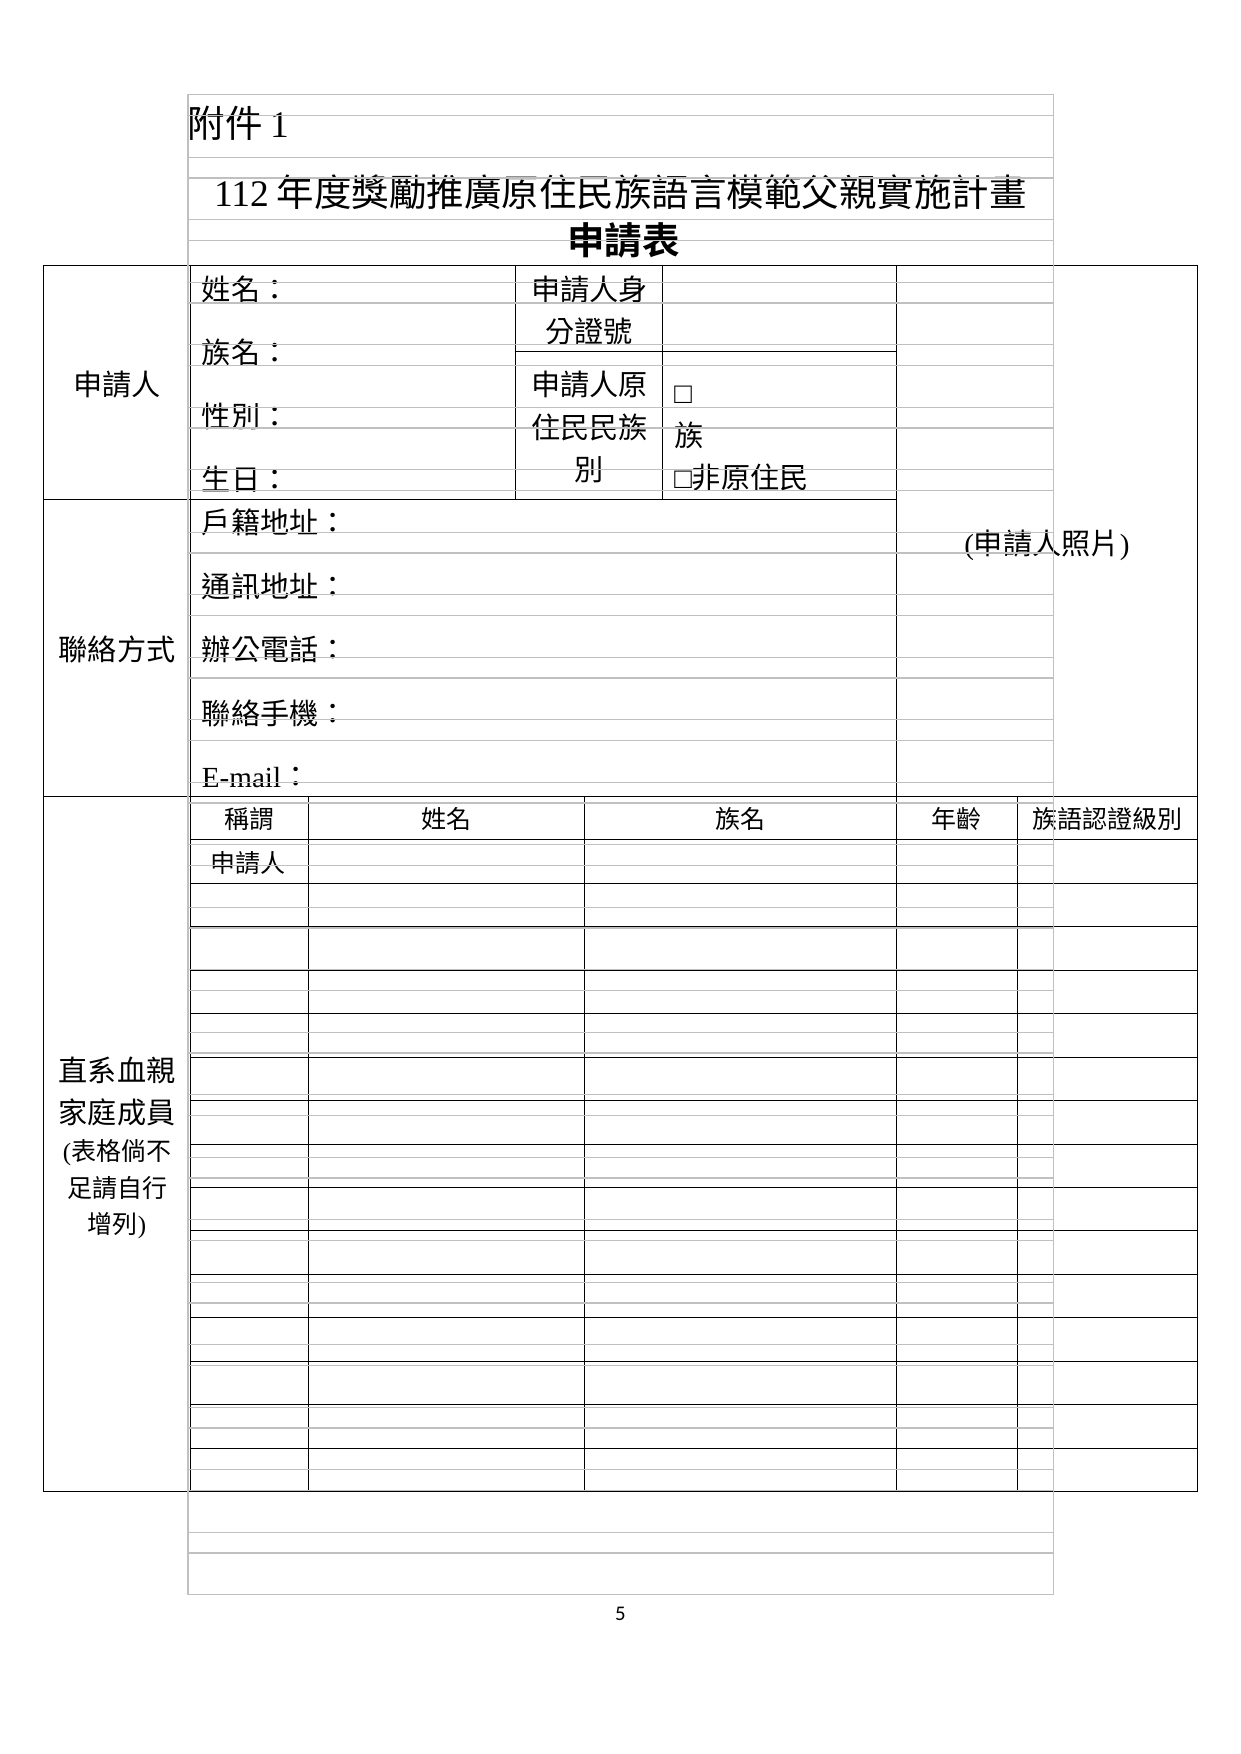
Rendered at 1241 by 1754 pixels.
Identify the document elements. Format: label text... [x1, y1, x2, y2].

table_header 申請人 [44, 266, 187, 499]
text 申請表 [189, 241, 1053, 265]
table_cell [897, 1188, 1017, 1219]
table_cell [585, 1304, 896, 1317]
table_cell [1054, 1101, 1197, 1143]
table_cell [309, 1158, 584, 1177]
table_cell [897, 884, 1017, 907]
table_cell 申請人 [191, 840, 308, 844]
table_cell [585, 866, 896, 883]
table_cell [309, 1220, 584, 1230]
table_cell 聯絡方式 [44, 500, 187, 796]
table_cell 族語認證級別 [1018, 804, 1053, 839]
table_cell [585, 1179, 896, 1187]
table_cell 申請人原住民民族別 [516, 408, 662, 427]
table_cell [191, 1220, 308, 1230]
table_cell [585, 908, 896, 926]
table_header (申請人照片) [897, 533, 986, 552]
table_cell [897, 1158, 1017, 1177]
table_cell [191, 1275, 308, 1282]
table_cell [897, 797, 1017, 802]
table_cell [309, 1095, 584, 1100]
table_cell [191, 908, 308, 926]
table_cell [897, 1101, 1017, 1115]
table_cell [1018, 884, 1053, 907]
table_cell □ 族 □非原住民 [738, 470, 755, 490]
table_cell [1018, 908, 1053, 926]
table_cell [309, 1179, 584, 1187]
table_header 申請人身分證號 [605, 283, 633, 302]
table_cell 申請人原住民民族別 [516, 352, 662, 365]
table_cell [585, 1275, 896, 1282]
table_cell [1054, 1014, 1197, 1057]
table_header 姓名： 族名： 性別： 生日： [245, 345, 515, 365]
table_cell 戶籍地址： 通訊地址： 辦公電話： 聯絡手機： E-mail： [191, 720, 896, 740]
table_cell [585, 1095, 896, 1100]
table_cell [1018, 1145, 1053, 1157]
table_cell [897, 845, 1017, 865]
table_cell [191, 1345, 308, 1361]
table_cell 戶籍地址： 通訊地址： 辦公電話： 聯絡手機： E-mail： [191, 533, 896, 552]
table_cell [1018, 1095, 1053, 1100]
table_cell [897, 1145, 1017, 1157]
table_cell [309, 1304, 584, 1317]
table_cell 戶籍地址： 通訊地址： 辦公電話： 聯絡手機： E-mail： [191, 741, 896, 782]
table_header 姓名： 族名： 性別： 生日： [217, 470, 236, 490]
table_header 申請人身分證號 [516, 266, 662, 282]
table_cell [309, 1241, 584, 1274]
text [189, 148, 1053, 157]
table_cell 族名 [585, 804, 896, 839]
table_cell [897, 840, 1017, 844]
table_cell [1054, 1231, 1197, 1274]
table_cell [897, 1095, 1017, 1100]
table_cell [585, 1366, 896, 1404]
table_cell [191, 1158, 308, 1177]
table_cell [1018, 1318, 1053, 1344]
table_cell [585, 797, 896, 802]
table_header 姓名： 族名： 性別： 生日： [258, 408, 515, 427]
table_cell [585, 1101, 896, 1115]
table_cell [1018, 1470, 1053, 1490]
table_cell [897, 991, 1017, 1013]
table_cell [897, 1345, 1017, 1361]
table_cell 戶籍地址： 通訊地址： 辦公電話： 聯絡手機： E-mail： [191, 616, 896, 657]
table_header (申請人照片) [897, 366, 1053, 407]
table_cell 申請人原住民民族別 [516, 366, 662, 407]
table_cell [1018, 840, 1053, 844]
table_cell [1054, 1188, 1197, 1230]
table_cell [897, 1179, 1017, 1187]
table_cell [1018, 991, 1053, 1013]
table_header [663, 283, 896, 302]
table_header 申請人身分證號 [640, 283, 662, 302]
table_header (申請人照片) [989, 533, 1045, 552]
table_cell □ 族 □非原住民 [663, 429, 896, 469]
table_header 申請人身分證號 [551, 331, 566, 344]
table_cell [897, 1241, 1017, 1274]
table_header 姓名： 族名： 性別： 生日： [255, 470, 515, 490]
table_cell [1054, 1275, 1197, 1317]
table_cell [897, 1116, 1017, 1143]
table_cell [309, 929, 584, 969]
table_header 申請人身分證號 [516, 345, 662, 351]
table_cell [309, 1033, 584, 1052]
table_header 姓名： 族名： 性別： 生日： [191, 283, 207, 302]
table_cell [585, 1449, 896, 1469]
table_header (申請人照片) [897, 429, 1053, 469]
table_cell [585, 1408, 896, 1427]
table_cell [585, 1470, 896, 1490]
table_cell 戶籍地址： 通訊地址： 辦公電話： 聯絡手機： E-mail： [191, 658, 896, 677]
table_cell 申請人 [191, 845, 308, 865]
table_cell □ 族 □非原住民 [663, 408, 896, 427]
table_cell [191, 929, 308, 969]
table_header (申請人照片) [897, 470, 1053, 490]
table_cell [897, 1449, 1017, 1469]
table_cell 年齡 [897, 804, 1017, 839]
table_cell [309, 1283, 584, 1302]
table_cell [1018, 1101, 1053, 1115]
table_header 姓名： 族名： 性別： 生日： [191, 304, 515, 344]
table_cell [1018, 929, 1053, 969]
table_cell [1018, 1304, 1053, 1317]
table_cell [191, 1058, 308, 1094]
table_cell [1018, 1014, 1053, 1032]
table_cell [897, 1231, 1017, 1240]
table_header [663, 304, 896, 344]
table_cell [1018, 1188, 1053, 1219]
table_cell [1054, 884, 1197, 926]
table_cell [585, 1145, 896, 1157]
table_header (申請人照片) [897, 408, 1053, 427]
table_cell [309, 1470, 584, 1490]
table_header 申請人身分證號 [516, 304, 662, 344]
table_cell [1054, 1058, 1197, 1100]
table_header 姓名： 族名： 性別： 生日： [191, 429, 515, 469]
table_cell [897, 1275, 1017, 1282]
table_cell [309, 1366, 584, 1404]
table_cell [309, 866, 584, 883]
table_cell [309, 1408, 584, 1427]
table_cell [191, 797, 308, 802]
table_cell 直系血親家庭成員 (表格倘不足請自行增列) [44, 797, 187, 1491]
table_cell [309, 1058, 584, 1094]
table_cell [1018, 866, 1053, 883]
table_cell [585, 1429, 896, 1447]
table_cell [309, 1014, 584, 1032]
table_header (申請人照片) [897, 616, 1053, 657]
table_cell [897, 1058, 1017, 1094]
table_cell □ 族 □非原住民 [663, 352, 896, 365]
table_cell □ 族 □非原住民 [710, 470, 737, 490]
table_cell [191, 1101, 308, 1115]
table_header (申請人照片) [1054, 266, 1197, 796]
table_cell [191, 1033, 308, 1052]
table_cell [1018, 1033, 1053, 1052]
table_cell [897, 1283, 1017, 1302]
table_cell [897, 1408, 1017, 1427]
table_cell [309, 1429, 584, 1447]
table_cell [585, 840, 896, 844]
table_cell [897, 1470, 1017, 1490]
table_cell [1018, 1116, 1053, 1143]
table_cell [1054, 1362, 1197, 1404]
text [189, 158, 1053, 177]
table_header (申請人照片) [897, 554, 1053, 594]
table_cell [191, 1188, 308, 1219]
table_header 姓名： 族名： 性別： 生日： [205, 283, 243, 302]
table_cell [1018, 1231, 1053, 1240]
table_cell [585, 1283, 896, 1302]
table_cell [191, 1116, 308, 1143]
table_cell [191, 1366, 308, 1404]
table_cell [309, 1275, 584, 1282]
table_header (申請人照片) [897, 720, 1053, 740]
table_cell [191, 1179, 308, 1187]
table_header (申請人照片) [897, 658, 1053, 677]
table_cell [191, 1408, 308, 1427]
table_cell [897, 1220, 1017, 1230]
table_cell [191, 991, 308, 1013]
table_cell [1054, 927, 1197, 970]
table_cell [1018, 1366, 1053, 1404]
table_cell 姓名 [309, 804, 584, 839]
table_cell [1018, 1220, 1053, 1230]
table_cell [1054, 971, 1197, 1013]
table_cell 申請人原住民民族別 [516, 470, 662, 490]
table_cell [1018, 1283, 1053, 1302]
table_cell [897, 1429, 1017, 1447]
text 申請表 [189, 211, 1053, 219]
table_cell [309, 845, 584, 865]
table_cell [1018, 971, 1053, 990]
table_cell [1054, 840, 1197, 883]
table_header 申請人身分證號 [516, 283, 544, 302]
table_cell [1054, 1318, 1197, 1361]
table_cell [585, 884, 896, 907]
table_cell [585, 845, 896, 865]
table_header (申請人照片) [897, 283, 1053, 302]
table_cell 稱謂 [191, 804, 308, 839]
table_cell [309, 971, 584, 990]
table_cell □ 族 □非原住民 [663, 366, 896, 407]
table_header (申請人照片) [897, 266, 1053, 282]
table_cell [191, 1304, 308, 1317]
table_header (申請人照片) [897, 304, 1053, 344]
table_cell [191, 1014, 308, 1032]
table_header 姓名： 族名： 性別： 生日： [191, 491, 515, 499]
table_cell 族語認證級別 [1018, 797, 1053, 802]
table_header (申請人照片) [897, 595, 1053, 615]
table_cell [585, 1231, 896, 1240]
table_cell [309, 991, 584, 1013]
table_cell [309, 884, 584, 907]
table_cell [585, 1158, 896, 1177]
table_cell 戶籍地址： 通訊地址： 辦公電話： 聯絡手機： E-mail： [191, 500, 896, 532]
table_cell [897, 1304, 1017, 1317]
table_cell [897, 1318, 1017, 1344]
table_cell [897, 929, 1017, 969]
table_cell [585, 1318, 896, 1344]
table_cell [897, 866, 1017, 883]
table_cell [585, 1116, 896, 1143]
table_header 姓名： 族名： 性別： 生日： [239, 408, 255, 427]
table_header (申請人照片) [897, 679, 1053, 719]
table_cell □ 族 □非原住民 [757, 470, 782, 490]
table_cell [191, 1318, 308, 1344]
table_cell [309, 840, 584, 844]
table_cell [309, 1101, 584, 1115]
table_cell [1018, 1408, 1053, 1427]
table_cell [309, 1345, 584, 1361]
table_cell [191, 1095, 308, 1100]
table_header 姓名： 族名： 性別： 生日： [191, 266, 515, 282]
table_header (申請人照片) [897, 741, 1053, 782]
table_cell [585, 971, 896, 990]
table_header 姓名： 族名： 性別： 生日： [219, 345, 243, 365]
table_cell [191, 884, 308, 907]
table_header 姓名： 族名： 性別： 生日： [191, 470, 214, 490]
table_cell [309, 1116, 584, 1143]
table_cell [1018, 1429, 1053, 1447]
table_cell [191, 1145, 308, 1157]
table_cell 申請人 [191, 866, 308, 883]
table_cell □ 族 □非原住民 [663, 470, 701, 490]
table_cell [585, 1345, 896, 1361]
table_cell 申請人原住民民族別 [516, 491, 662, 499]
table_cell [585, 1033, 896, 1052]
table_cell 戶籍地址： 通訊地址： 辦公電話： 聯絡手機： E-mail： [191, 595, 896, 615]
table_header [663, 266, 896, 282]
text 附件1 [189, 116, 1053, 148]
table_cell [309, 908, 584, 926]
table_cell [1018, 1449, 1053, 1469]
table_cell 戶籍地址： 通訊地址： 辦公電話： 聯絡手機： E-mail： [191, 554, 896, 594]
table_cell [1018, 845, 1053, 865]
table_cell [191, 1231, 308, 1240]
text 申請表 [189, 220, 1053, 240]
table_cell 戶籍地址： 通訊地址： 辦公電話： 聯絡手機： E-mail： [191, 783, 896, 796]
table_cell 戶籍地址： 通訊地址： 辦公電話： 聯絡手機： E-mail： [191, 679, 896, 719]
table_cell [309, 797, 584, 802]
table_cell [191, 1449, 308, 1469]
text 附件1 [189, 95, 1053, 115]
table_cell □ 族 □非原住民 [697, 470, 708, 490]
text 112年度獎勵推廣原住民族語言模範父親實施計畫 [189, 179, 1053, 211]
table_cell [897, 908, 1017, 926]
table_header 姓名： 族名： 性別： 生日： [191, 366, 515, 407]
table_cell [309, 1449, 584, 1469]
table_header (申請人照片) [897, 783, 1053, 796]
table_cell [897, 1014, 1017, 1032]
table_cell [585, 1220, 896, 1230]
table_cell [585, 1014, 896, 1032]
table_cell □ 族 □非原住民 [663, 491, 896, 499]
table_cell [1054, 1405, 1197, 1447]
table_cell [1018, 1241, 1053, 1274]
table_header 申請人身分證號 [547, 283, 602, 302]
table_cell [191, 1241, 308, 1274]
table_cell [1018, 1058, 1053, 1094]
table_cell [897, 1033, 1017, 1052]
table_cell [309, 1188, 584, 1219]
table_cell [585, 1241, 896, 1274]
table_cell [897, 971, 1017, 990]
table_cell [1054, 1449, 1197, 1491]
table_header 姓名： 族名： 性別： 生日： [221, 408, 237, 427]
text 申請表 [1054, 211, 1118, 265]
table_header (申請人照片) [897, 491, 1053, 532]
table_cell [585, 991, 896, 1013]
table_cell [191, 1283, 308, 1302]
text 申請表 [128, 211, 187, 265]
table_cell [1018, 1345, 1053, 1361]
table_header [663, 345, 896, 351]
table_cell [585, 1058, 896, 1094]
table_header 申請人身分證號 [593, 287, 614, 302]
table_cell [585, 1188, 896, 1219]
table_cell [191, 971, 308, 990]
table_cell [1018, 1158, 1053, 1177]
table_cell [309, 1145, 584, 1157]
table_cell [191, 1429, 308, 1447]
table_cell [585, 929, 896, 969]
table_cell [191, 1470, 308, 1490]
table_cell [897, 1366, 1017, 1404]
table_header 姓名： 族名： 性別： 生日： [245, 283, 515, 302]
table_cell 申請人原住民民族別 [516, 429, 662, 469]
table_cell [309, 1231, 584, 1240]
table_cell 族語認證級別 [1054, 797, 1197, 839]
table_header (申請人照片) [897, 345, 1053, 365]
table_cell □ 族 □非原住民 [795, 470, 896, 490]
table_cell [1018, 1179, 1053, 1187]
table_cell [309, 1318, 584, 1344]
table_cell [1054, 1145, 1197, 1187]
table_cell [1018, 1275, 1053, 1282]
